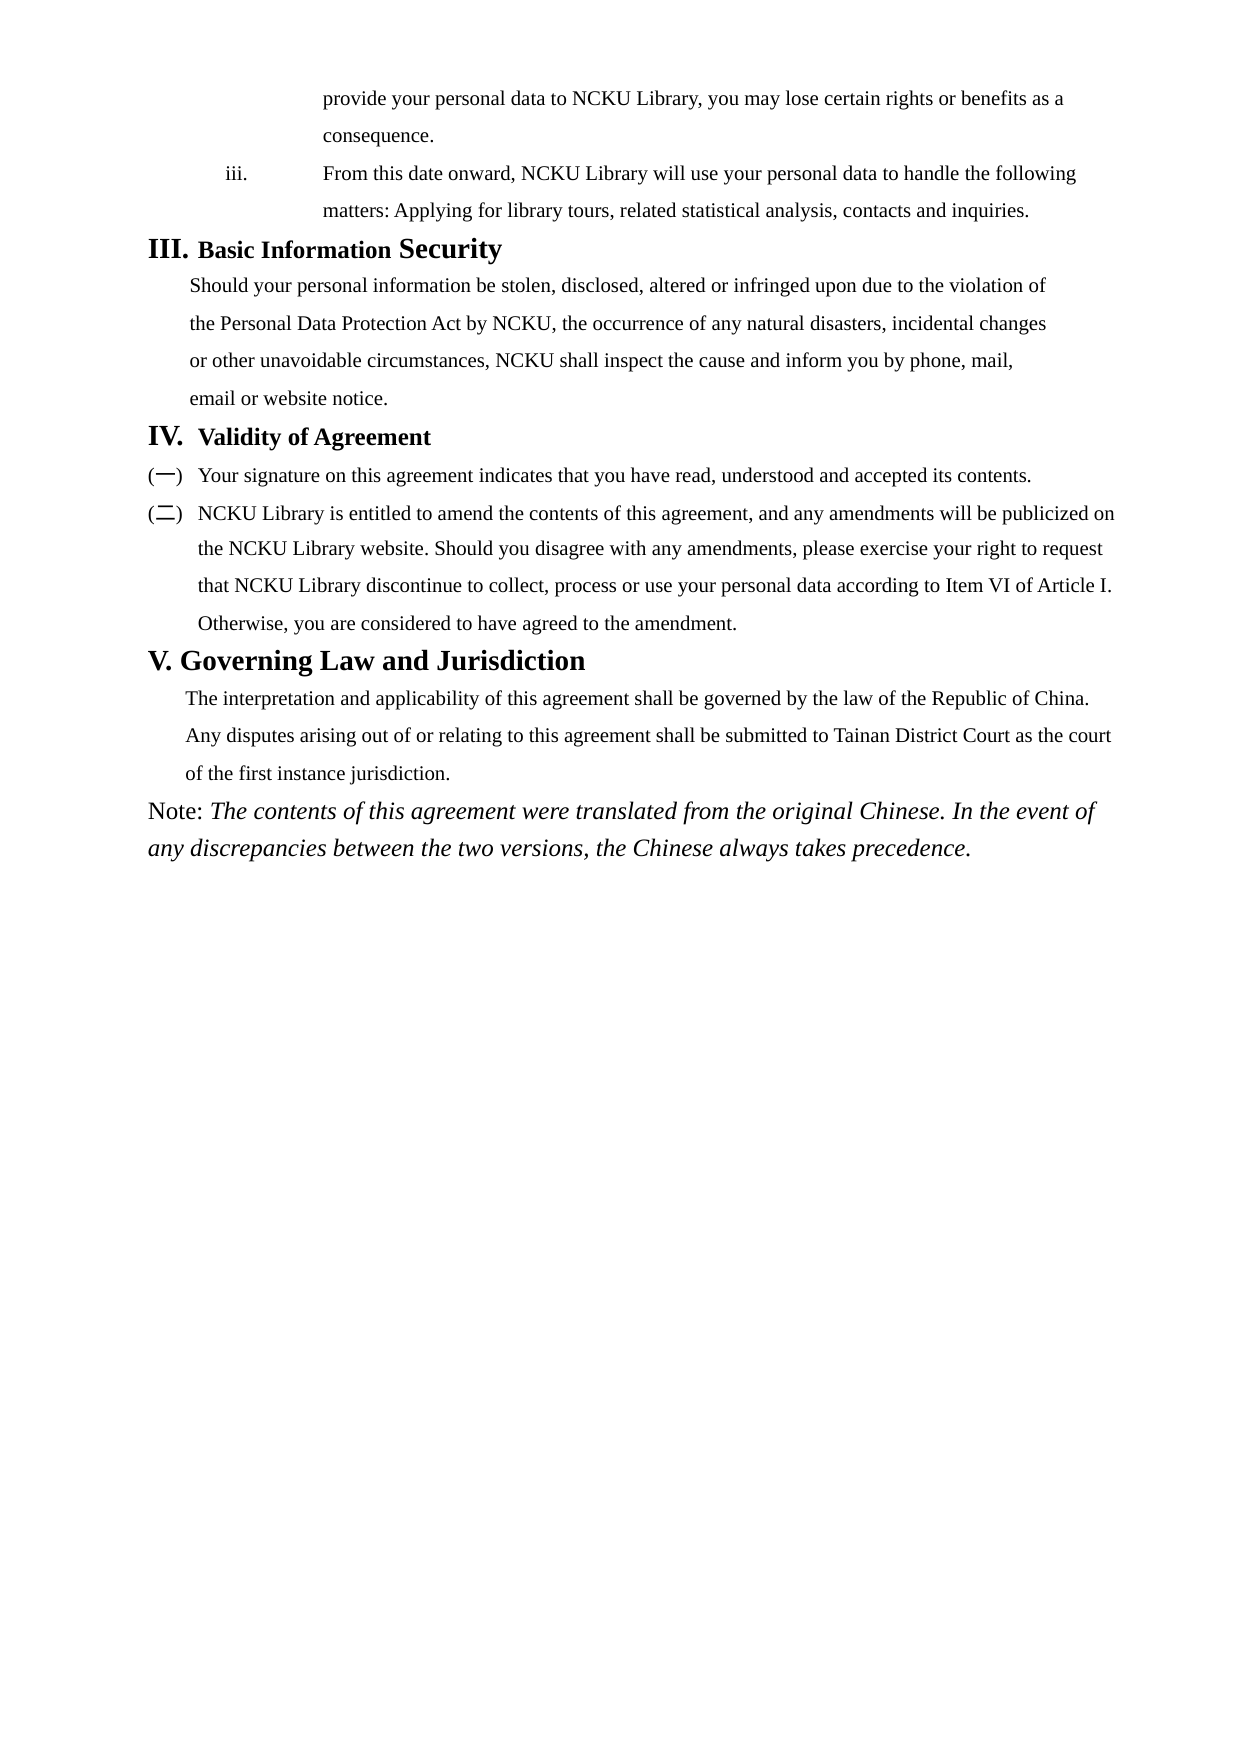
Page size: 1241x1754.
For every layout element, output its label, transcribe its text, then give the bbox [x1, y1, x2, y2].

list Basic Information Security [148, 230, 1125, 267]
text or other unavoidable circumstances, NCKU shall inspect the cause and inform you by phone, mail, [148, 342, 1125, 380]
text Note: The contents of this agreement were translated from the original Chinese. In the event of any discrepancies between the two versions, the Chinese always takes precedence. [148, 792, 1125, 867]
text The interpretation and applicability of this agreement shall be governed by the law of the Republic of China. Any disputes arising out of or relating to this agreement shall be submitted to Tainan District Court as the court of the first instance jurisdiction. [185, 680, 1125, 792]
text Should your personal information be stolen, disclosed, altered or infringed upon due to the violation of [148, 267, 1125, 305]
list provide your personal data to NCKU Library, you may lose certain rights or benefits as a consequence. [248, 80, 1125, 155]
text the Personal Data Protection Act by NCKU, the occurrence of any natural disasters, incidental changes [148, 305, 1125, 342]
list From this date onward, NCKU Library will use your personal data to handle the following matters: Applying for library tours, related statistical analysis, contacts and inquiries. [248, 155, 1125, 230]
text V. Governing Law and Jurisdiction [148, 642, 1125, 680]
list Validity of Agreement [148, 417, 1125, 455]
text email or website notice. [148, 380, 1125, 417]
list Your signature on this agreement indicates that you have read, understood and accepted its contents. [148, 455, 1125, 492]
list NCKU Library is entitled to amend the contents of this agreement, and any amendments will be publicized on the NCKU Library website. Should you disagree with any amendments, please exercise your right to request that NCKU Library discontinue to collect, process or use your personal data according to Item VI of Article I. Otherwise, you are considered to have agreed to the amendment. [148, 492, 1125, 642]
